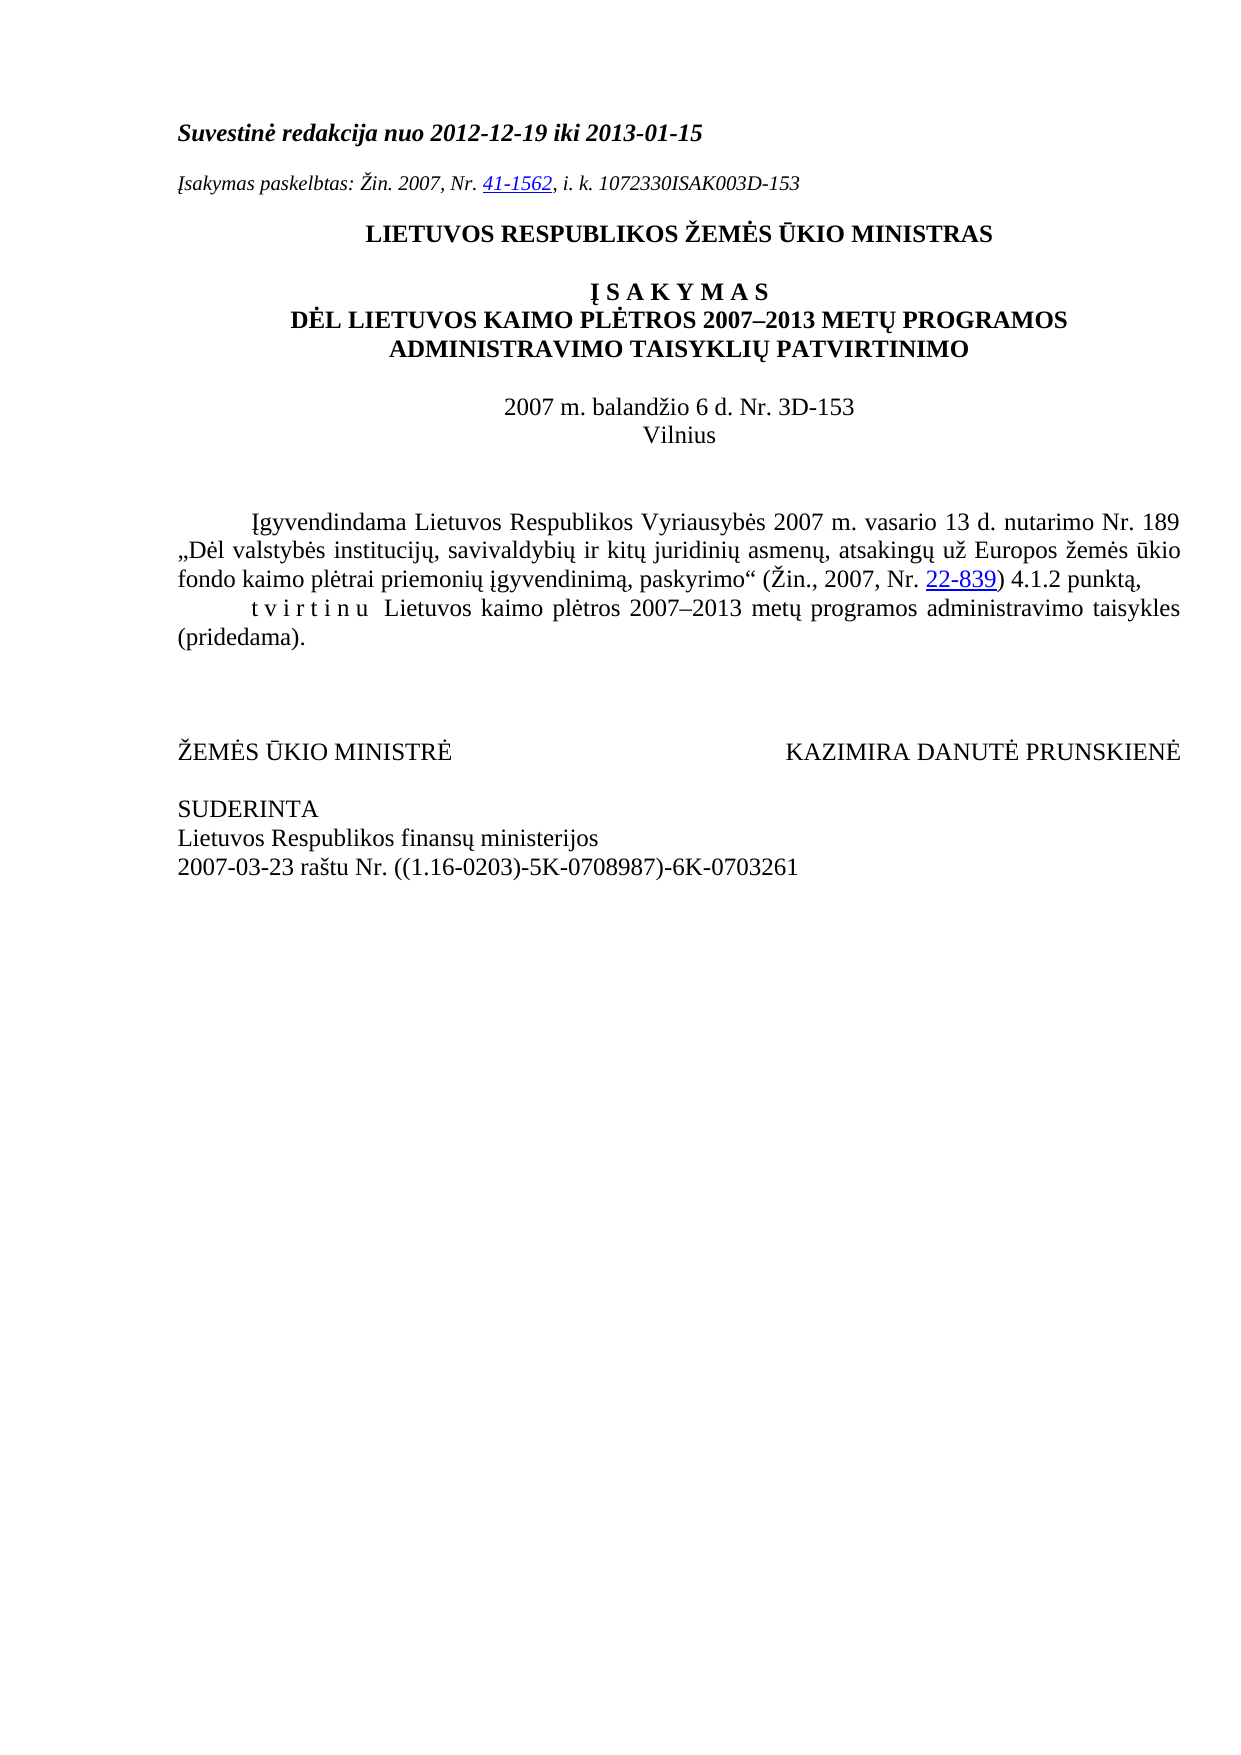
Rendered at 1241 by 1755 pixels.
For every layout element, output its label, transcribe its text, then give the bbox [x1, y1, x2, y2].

text Lietuvos Respublikos finansų ministerijos [177, 823, 1181, 852]
text SUDERINTA [177, 794, 1181, 823]
text ŽEMĖS ŪKIO MINISTRĖ KAZIMIRA DANUTĖ PRUNSKIENĖ [177, 737, 1181, 765]
text Vilnius [177, 420, 1181, 449]
text Suvestinė redakcija nuo 2012-12-19 iki 2013-01-15 [177, 118, 1181, 147]
text 2007 m. balandžio 6 d. Nr. 3D-153 [177, 392, 1181, 420]
text 2007-03-23 raštu Nr. ((1.16-0203)-5K-0708987)-6K-0703261 [177, 852, 1181, 880]
text Įgyvendindama Lietuvos Respublikos Vyriausybės 2007 m. vasario 13 d. nutarimo Nr. 189 „Dėl valstybės institucijų, savivaldybių ir kitų juridinių asmenų, atsakingų už Europos žemės ūkio fondo kaimo plėtrai priemonių įgyvendinimą, paskyrimo“ (Žin., 2007, Nr. 22-839) 4.1.2 punktą, [177, 507, 1181, 593]
text LIETUVOS RESPUBLIKOS ŽEMĖS ŪKIO MINISTRAS [177, 219, 1181, 248]
text Į S A K Y M A S [177, 277, 1181, 305]
text tvirtinu Lietuvos kaimo plėtros 2007–2013 metų programos administravimo taisykles (pridedama). [177, 593, 1181, 650]
text Įsakymas paskelbtas: Žin. 2007, Nr. 41-1562, i. k. 1072330ISAK003D-153 [177, 171, 1181, 195]
text DĖL LIETUVOS KAIMO PLĖTROS 2007–2013 METŲ PROGRAMOS ADMINISTRAVIMO TAISYKLIŲ PATVIRTINIMO [177, 305, 1181, 363]
